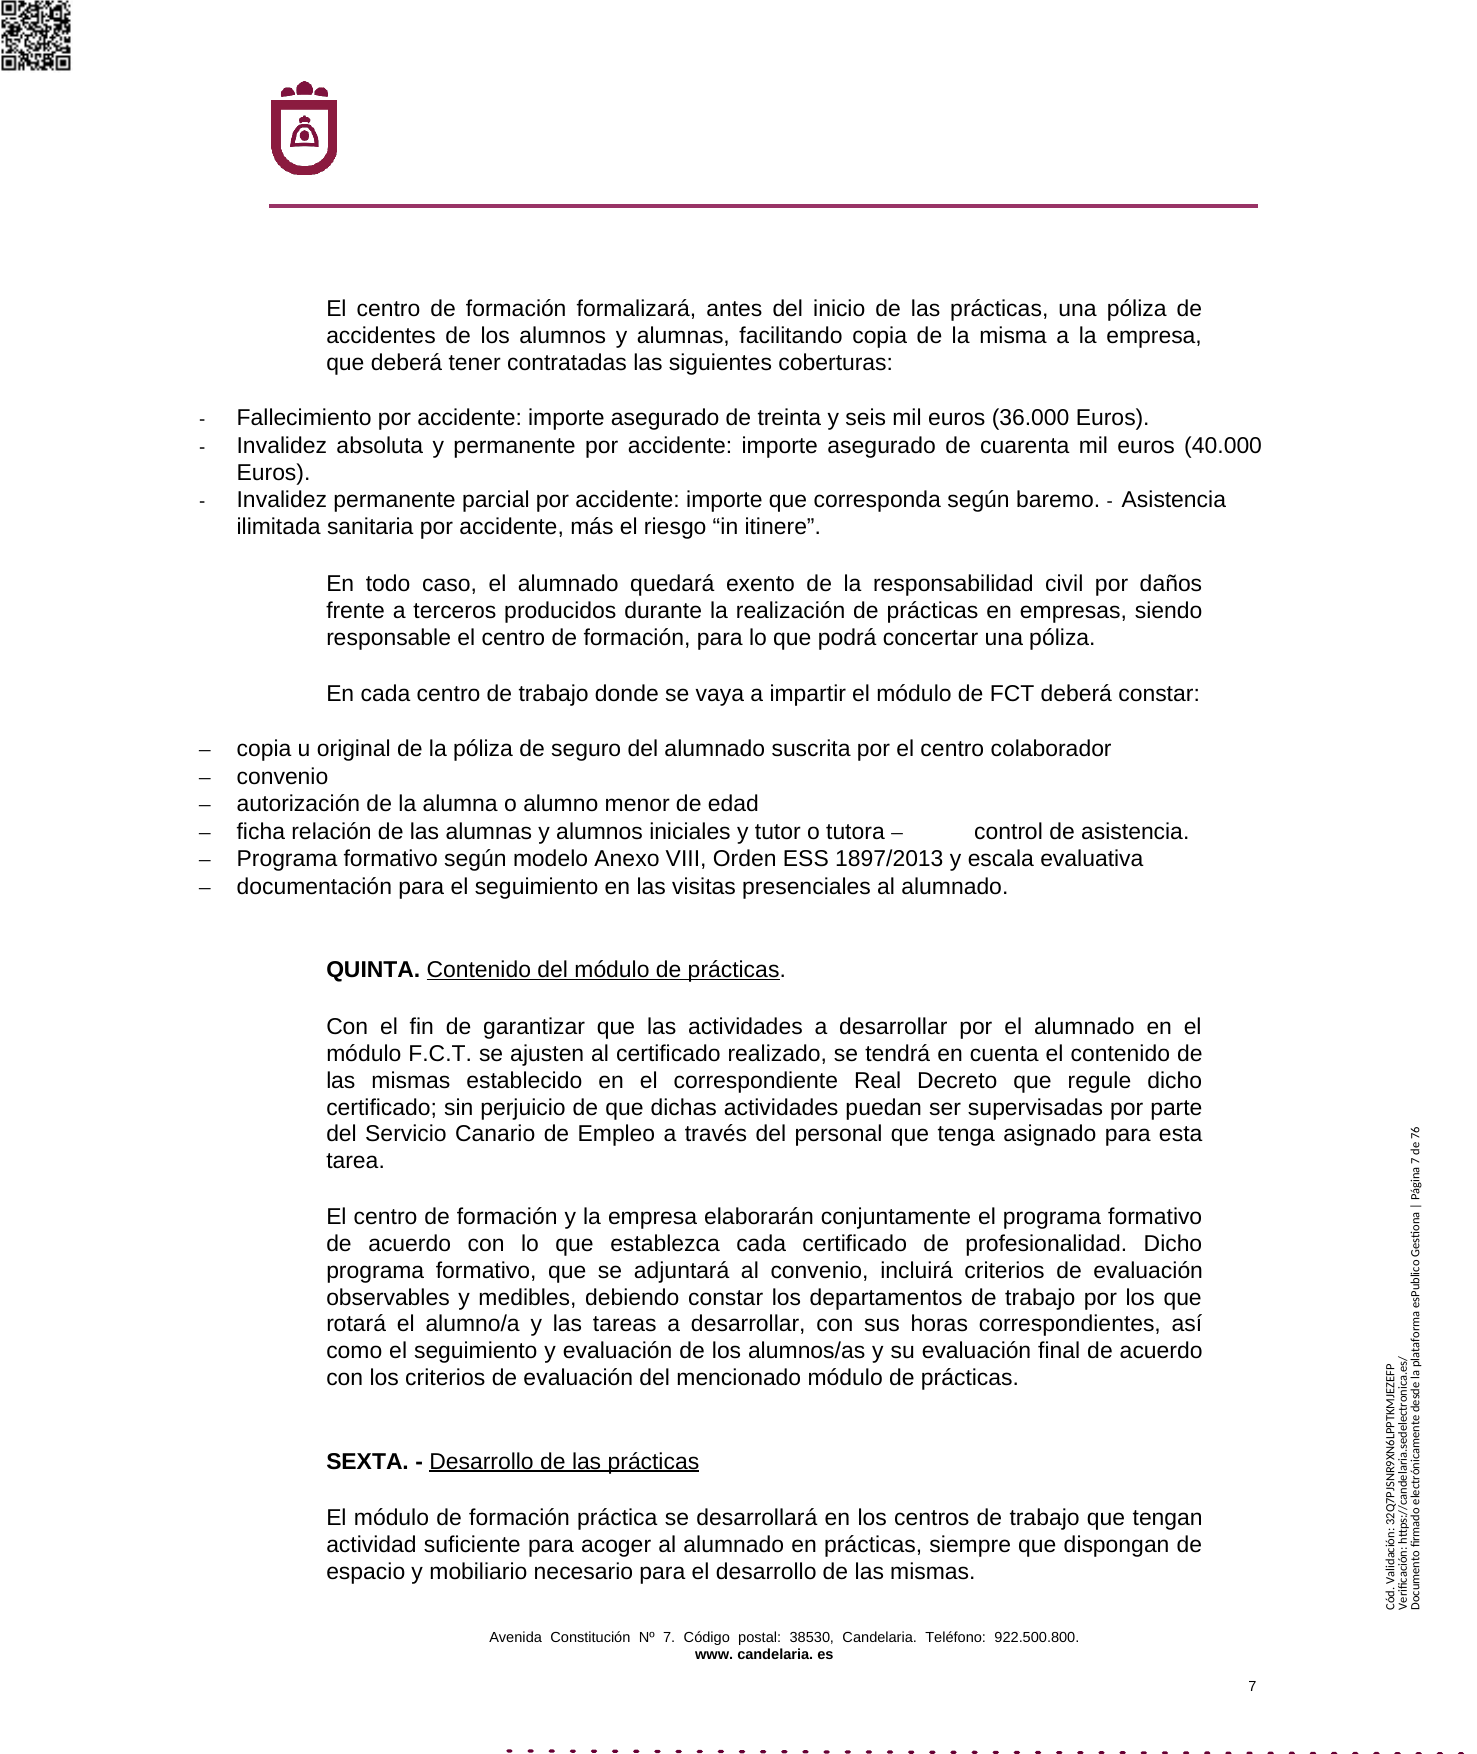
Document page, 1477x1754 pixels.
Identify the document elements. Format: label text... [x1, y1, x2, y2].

list Fallecimiento por accidente: importe asegurado de treinta y seis mil euros (36.000 Euros). [199, 404, 1263, 431]
list Invalidez absoluta y permanente por accidente: importe asegurado de cuarenta mil euros (40.000 Euros). [199, 432, 1263, 485]
text En cada centro de trabajo donde se vaya a impartir el módulo de FCT deberá constar: [326, 680, 1263, 706]
text El centro de formación formalizará, antes del inicio de las prácticas, una póliza de accidentes de los alumnos y alumnas, facilitando copia de la misma a la empresa, que deberá tener contratadas las siguientes coberturas: [326, 295, 1203, 375]
list autorización de la alumna o alumno menor de edad [199, 790, 1263, 817]
list ficha relación de las alumnas y alumnos iniciales y tutor o tutora – control de asistencia. [199, 818, 1263, 844]
list convenio [199, 763, 1263, 789]
text El centro de formación y la empresa elaborarán conjuntamente el programa formativo de acuerdo con lo que establezca cada certificado de profesionalidad. Dicho programa formativo, que se adjuntará al convenio, incluirá criterios de evaluación observables y medibles, debiendo constar los departamentos de trabajo por los que rotará el alumno/a y las tareas a desarrollar, con sus horas correspondientes, así como el seguimiento y evaluación de los alumnos/as y su evaluación final de acuerdo con los criterios de evaluación del mencionado módulo de prácticas. [326, 1203, 1203, 1390]
text En todo caso, el alumnado quedará exento de la responsabilidad civil por daños frente a terceros producidos durante la realización de prácticas en empresas, siendo responsable el centro de formación, para lo que podrá concertar una póliza. [326, 570, 1203, 651]
list Programa formativo según modelo Anexo VIII, Orden ESS 1897/2013 y escala evaluativa [199, 845, 1263, 872]
text El módulo de formación práctica se desarrollará en los centros de trabajo que tengan actividad suficiente para acoger al alumnado en prácticas, siempre que dispongan de espacio y mobiliario necesario para el desarrollo de las mismas. [326, 1504, 1203, 1584]
list Invalidez permanente parcial por accidente: importe que corresponda según baremo. - Asistencia ilimitada sanitaria por accidente, más el riesgo “in itinere”. [199, 486, 1263, 539]
text Con el fin de garantizar que las actividades a desarrollar por el alumnado en el módulo F.C.T. se ajusten al certificado realizado, se tendrá en cuenta el contenido de las mismas establecido en el correspondiente Real Decreto que regule dicho certificado; sin perjuicio de que dichas actividades puedan ser supervisadas por parte del Servicio Canario de Empleo a través del personal que tenga asignado para esta tarea. [326, 1013, 1203, 1174]
text QUINTA. Contenido del módulo de prácticas. [326, 956, 1270, 983]
list documentación para el seguimiento en las visitas presenciales al alumnado. [199, 873, 1263, 899]
list copia u original de la póliza de seguro del alumnado suscrita por el centro colaborador [199, 735, 1263, 762]
text SEXTA. - Desarrollo de las prácticas [326, 1448, 1270, 1474]
